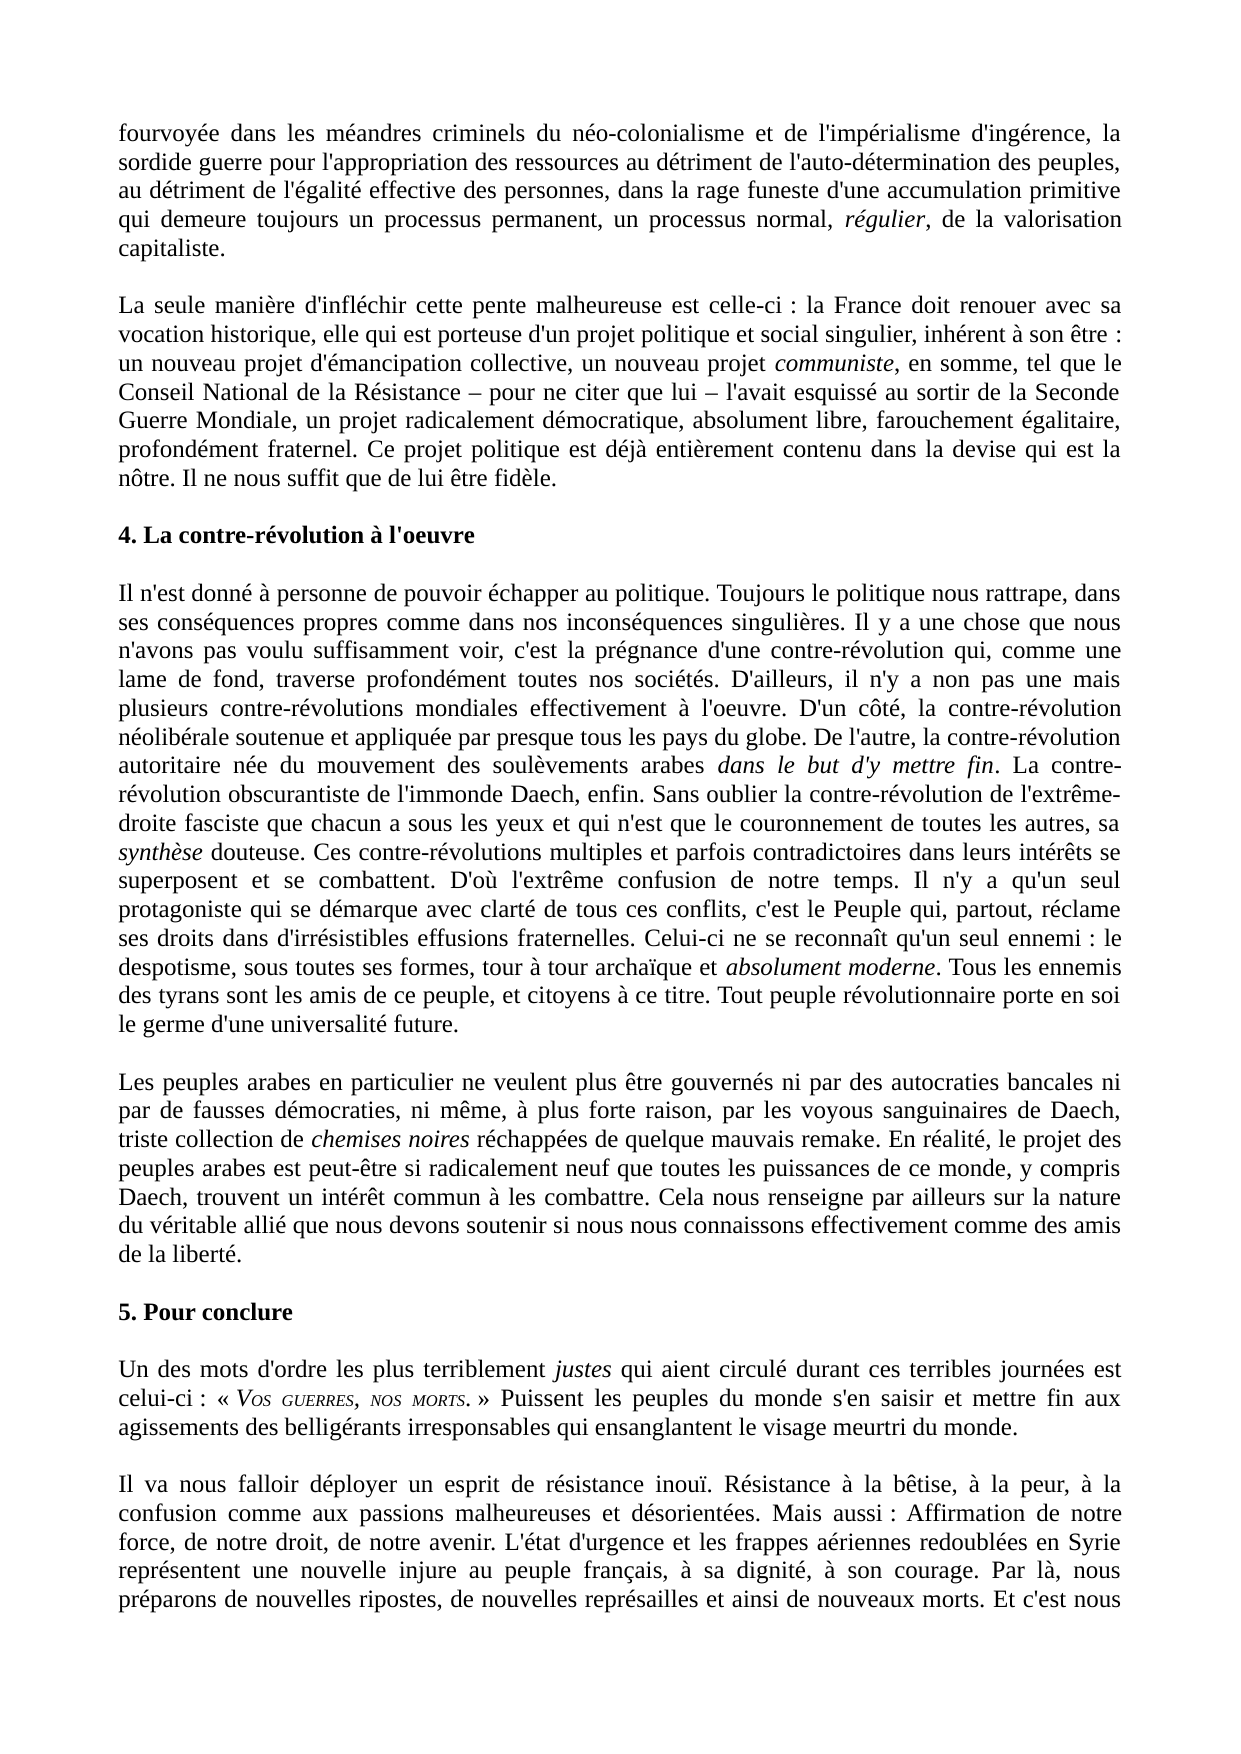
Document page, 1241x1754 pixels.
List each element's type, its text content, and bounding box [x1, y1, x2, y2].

text fourvoyée dans les méandres criminels du néo-colonialisme et de l'impérialisme d'ingérence, la sordide guerre pour l'appropriation des ressources au détriment de l'auto-détermination des peuples, au détriment de l'égalité effective des personnes, dans la rage funeste d'une accumulation primitive qui demeure toujours un processus permanent, un processus normal, régulier, de la valorisation capitaliste. [118, 118, 1122, 262]
text 4. La contre-révolution à l'oeuvre [118, 521, 1122, 549]
text Il va nous falloir déployer un esprit de résistance inouï. Résistance à la bêtise, à la peur, à la confusion comme aux passions malheureuses et désorientées. Mais aussi : Affirmation de notre force, de notre droit, de notre avenir. L'état d'urgence et les frappes aériennes redoublées en Syrie représentent une nouvelle injure au peuple français, à sa dignité, à son courage. Par là, nous préparons de nouvelles ripostes, de nouvelles représailles et ainsi de nouveaux morts. Et c'est nous [118, 1469, 1122, 1613]
text Les peuples arabes en particulier ne veulent plus être gouvernés ni par des autocraties bancales ni par de fausses démocraties, ni même, à plus forte raison, par les voyous sanguinaires de Daech, triste collection de chemises noires réchappées de quelque mauvais remake. En réalité, le projet des peuples arabes est peut-être si radicalement neuf que toutes les puissances de ce monde, y compris Daech, trouvent un intérêt commun à les combattre. Cela nous renseigne par ailleurs sur la nature du véritable allié que nous devons soutenir si nous nous connaissons effectivement comme des amis de la liberté. [118, 1067, 1122, 1268]
text 5. Pour conclure [118, 1297, 1122, 1326]
text La seule manière d'infléchir cette pente malheureuse est celle-ci : la France doit renouer avec sa vocation historique, elle qui est porteuse d'un projet politique et social singulier, inhérent à son être : un nouveau projet d'émancipation collective, un nouveau projet communiste, en somme, tel que le Conseil National de la Résistance – pour ne citer que lui – l'avait esquissé au sortir de la Seconde Guerre Mondiale, un projet radicalement démocratique, absolument libre, farouchement égalitaire, profondément fraternel. Ce projet politique est déjà entièrement contenu dans la devise qui est la nôtre. Il ne nous suffit que de lui être fidèle. [118, 291, 1122, 492]
text Un des mots d'ordre les plus terriblement justes qui aient circulé durant ces terribles journées est celui-ci : « Vos guerres, nos morts. » Puissent les peuples du monde s'en saisir et mettre fin aux agissements des belligérants irresponsables qui ensanglantent le visage meurtri du monde. [118, 1354, 1122, 1441]
text Il n'est donné à personne de pouvoir échapper au politique. Toujours le politique nous rattrape, dans ses conséquences propres comme dans nos inconséquences singulières. Il y a une chose que nous n'avons pas voulu suffisamment voir, c'est la prégnance d'une contre-révolution qui, comme une lame de fond, traverse profondément toutes nos sociétés. D'ailleurs, il n'y a non pas une mais plusieurs contre-révolutions mondiales effectivement à l'oeuvre. D'un côté, la contre-révolution néolibérale soutenue et appliquée par presque tous les pays du globe. De l'autre, la contre-révolution autoritaire née du mouvement des soulèvements arabes dans le but d'y mettre fin. La contre-révolution obscurantiste de l'immonde Daech, enfin. Sans oublier la contre-révolution de l'extrême-droite fasciste que chacun a sous les yeux et qui n'est que le couronnement de toutes les autres, sa synthèse douteuse. Ces contre-révolutions multiples et parfois contradictoires dans leurs intérêts se superposent et se combattent. D'où l'extrême confusion de notre temps. Il n'y a qu'un seul protagoniste qui se démarque avec clarté de tous ces conflits, c'est le Peuple qui, partout, réclame ses droits dans d'irrésistibles effusions fraternelles. Celui-ci ne se reconnaît qu'un seul ennemi : le despotisme, sous toutes ses formes, tour à tour archaïque et absolument moderne. Tous les ennemis des tyrans sont les amis de ce peuple, et citoyens à ce titre. Tout peuple révolutionnaire porte en soi le germe d'une universalité future. [118, 578, 1122, 1038]
